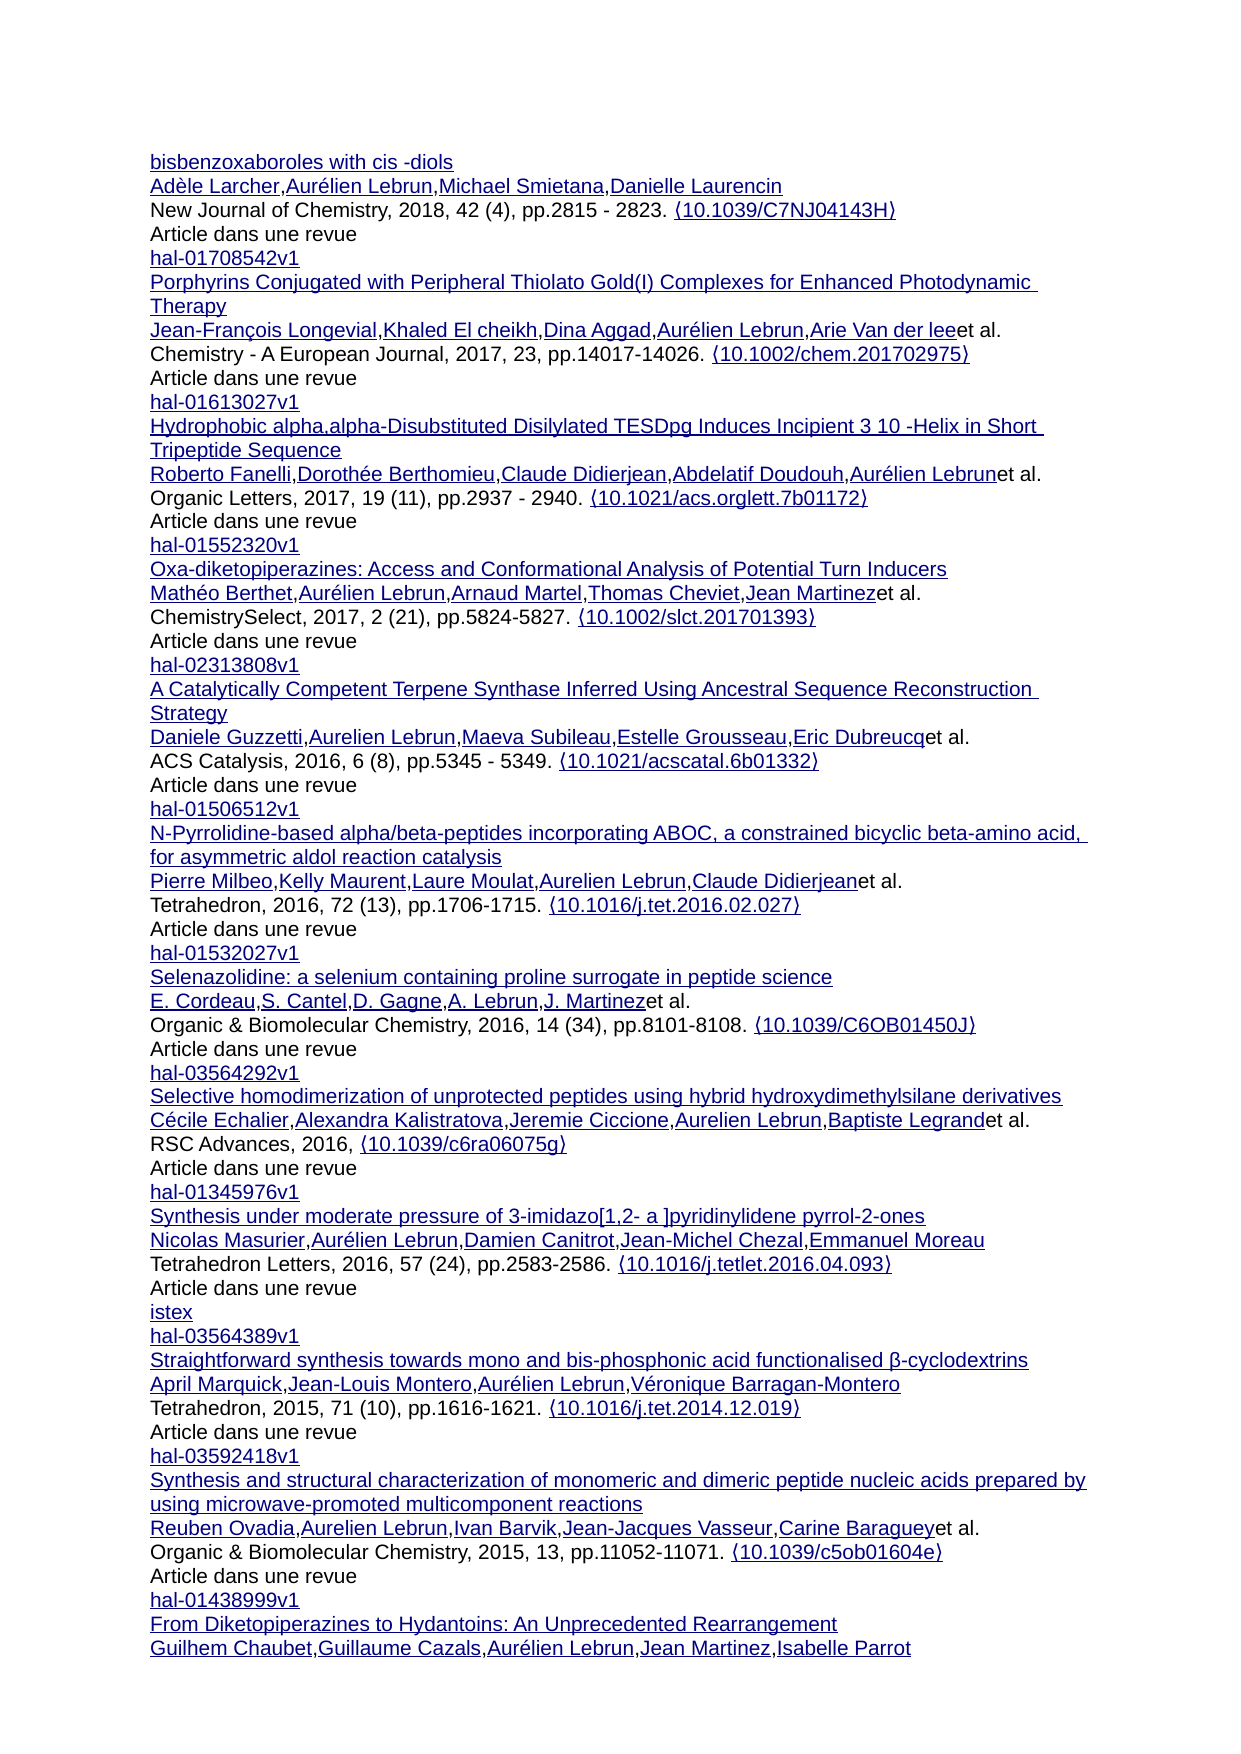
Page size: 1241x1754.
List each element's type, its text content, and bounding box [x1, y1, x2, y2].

table_cell Porphyrins Conjugated with Peripheral Thiolato Gold(I) Complexes for Enhanced Photodynamic Therapy Jean-François Longevial,Khaled El cheikh,Dina Aggad,Aurélien Lebrun,Arie Van der leeet al. Chemistry - A European Journal, 2017, 23, pp.14017-14026. ⟨10.1002/chem.201702975⟩ Article dans une revue hal-01613027v1 [150, 270, 1090, 413]
table_cell N-Pyrrolidine-based alpha/beta-peptides incorporating ABOC, a constrained bicyclic beta-amino acid, for asymmetric aldol reaction catalysis Pierre Milbeo,Kelly Maurent,Laure Moulat,Aurelien Lebrun,Claude Didierjeanet al. Tetrahedron, 2016, 72 (13), pp.1706-1715. ⟨10.1016/j.tet.2016.02.027⟩ Article dans une revue hal-01532027v1 [150, 821, 1090, 964]
table_cell Selective homodimerization of unprotected peptides using hybrid hydroxydimethylsilane derivatives Cécile Echalier,Alexandra Kalistratova,Jeremie Ciccione,Aurelien Lebrun,Baptiste Legrandet al. RSC Advances, 2016, ⟨10.1039/c6ra06075g⟩ Article dans une revue hal-01345976v1 [150, 1084, 1090, 1204]
table_cell bisbenzoxaboroles with cis -diols Adèle Larcher,Aurélien Lebrun,Michael Smietana,Danielle Laurencin New Journal of Chemistry, 2018, 42 (4), pp.2815 - 2823. ⟨10.1039/C7NJ04143H⟩ Article dans une revue hal-01708542v1 [150, 150, 1090, 270]
table_cell Hydrophobic alpha,alpha-Disubstituted Disilylated TESDpg Induces Incipient 3 10 -Helix in Short Tripeptide Sequence Roberto Fanelli,Dorothée Berthomieu,Claude Didierjean,Abdelatif Doudouh,Aurélien Lebrunet al. Organic Letters, 2017, 19 (11), pp.2937 - 2940. ⟨10.1021/acs.orglett.7b01172⟩ Article dans une revue hal-01552320v1 [150, 414, 1090, 557]
table_cell From Diketopiperazines to Hydantoins: An Unprecedented Rearrangement Guilhem Chaubet,Guillaume Cazals,Aurélien Lebrun,Jean Martinez,Isabelle Parrot [150, 1611, 1090, 1659]
table_cell Selenazolidine: a selenium containing proline surrogate in peptide science E. Cordeau,S. Cantel,D. Gagne,A. Lebrun,J. Martinezet al. Organic & Biomolecular Chemistry, 2016, 14 (34), pp.8101-8108. ⟨10.1039/C6OB01450J⟩ Article dans une revue hal-03564292v1 [150, 965, 1090, 1084]
table_cell Synthesis under moderate pressure of 3-imidazo[1,2- a ]pyridinylidene pyrrol-2-ones Nicolas Masurier,Aurélien Lebrun,Damien Canitrot,Jean-Michel Chezal,Emmanuel Moreau Tetrahedron Letters, 2016, 57 (24), pp.2583-2586. ⟨10.1016/j.tetlet.2016.04.093⟩ Article dans une revue istex hal-03564389v1 [150, 1204, 1090, 1348]
table_cell A Catalytically Competent Terpene Synthase Inferred Using Ancestral Sequence Reconstruction Strategy Daniele Guzzetti,Aurelien Lebrun,Maeva Subileau,Estelle Grousseau,Eric Dubreucqet al. ACS Catalysis, 2016, 6 (8), pp.5345 - 5349. ⟨10.1021/acscatal.6b01332⟩ Article dans une revue hal-01506512v1 [150, 677, 1090, 821]
table_cell Synthesis and structural characterization of monomeric and dimeric peptide nucleic acids prepared by using microwave-promoted multicomponent reactions Reuben Ovadia,Aurelien Lebrun,Ivan Barvik,Jean-Jacques Vasseur,Carine Baragueyet al. Organic & Biomolecular Chemistry, 2015, 13, pp.11052-11071. ⟨10.1039/c5ob01604e⟩ Article dans une revue hal-01438999v1 [150, 1468, 1090, 1611]
table_cell Straightforward synthesis towards mono and bis-phosphonic acid functionalised β-cyclodextrins April Marquick,Jean-Louis Montero,Aurélien Lebrun,Véronique Barragan-Montero Tetrahedron, 2015, 71 (10), pp.1616-1621. ⟨10.1016/j.tet.2014.12.019⟩ Article dans une revue hal-03592418v1 [150, 1348, 1090, 1468]
table_cell Oxa-diketopiperazines: Access and Conformational Analysis of Potential Turn Inducers Mathéo Berthet,Aurélien Lebrun,Arnaud Martel,Thomas Cheviet,Jean Martinezet al. ChemistrySelect, 2017, 2 (21), pp.5824-5827. ⟨10.1002/slct.201701393⟩ Article dans une revue hal-02313808v1 [150, 557, 1090, 677]
